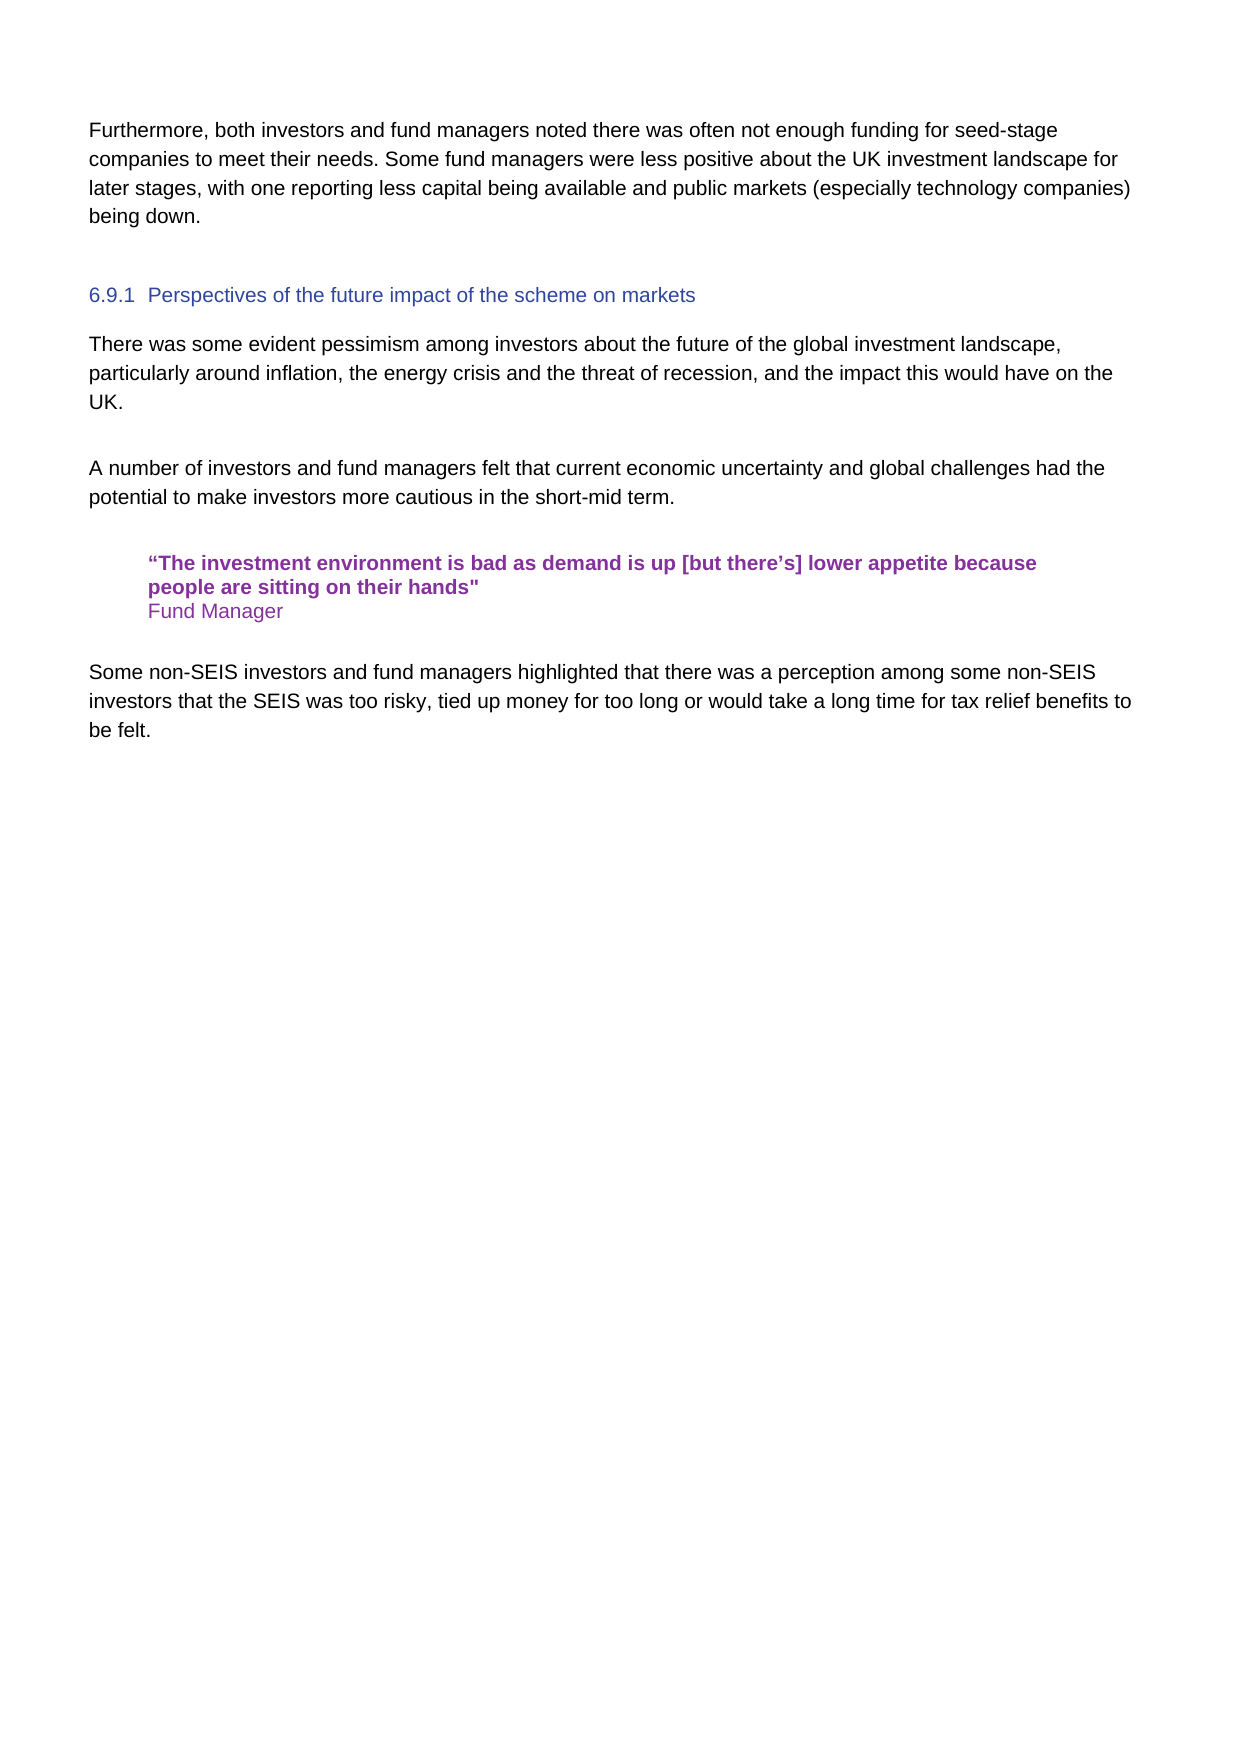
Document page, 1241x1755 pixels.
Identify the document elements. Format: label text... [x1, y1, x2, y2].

text Furthermore, both investors and fund managers noted there was often not enough funding for seed-stage companies to meet their needs. Some fund managers were less positive about the UK investment landscape for later stages, with one reporting less capital being available and public markets (especially technology companies) being down. [89, 118, 1152, 228]
text There was some evident pessimism among investors about the future of the global investment landscape, particularly around inflation, the energy crisis and the threat of recession, and the impact this would have on the UK. [89, 332, 1152, 413]
text “The investment environment is bad as demand is up [but there’s] lower appetite because people are sitting on their hands" [148, 551, 1093, 599]
text Fund Manager [148, 599, 1093, 623]
text Some non-SEIS investors and fund managers highlighted that there was a perception among some non-SEIS investors that the SEIS was too risky, tied up money for too long or would take a long time for tax relief benefits to be felt. [89, 660, 1152, 742]
text A number of investors and fund managers felt that current economic uncertainty and global challenges had the potential to make investors more cautious in the short-mid term. [89, 456, 1152, 508]
subtitle Perspectives of the future impact of the scheme on markets [89, 283, 1152, 307]
